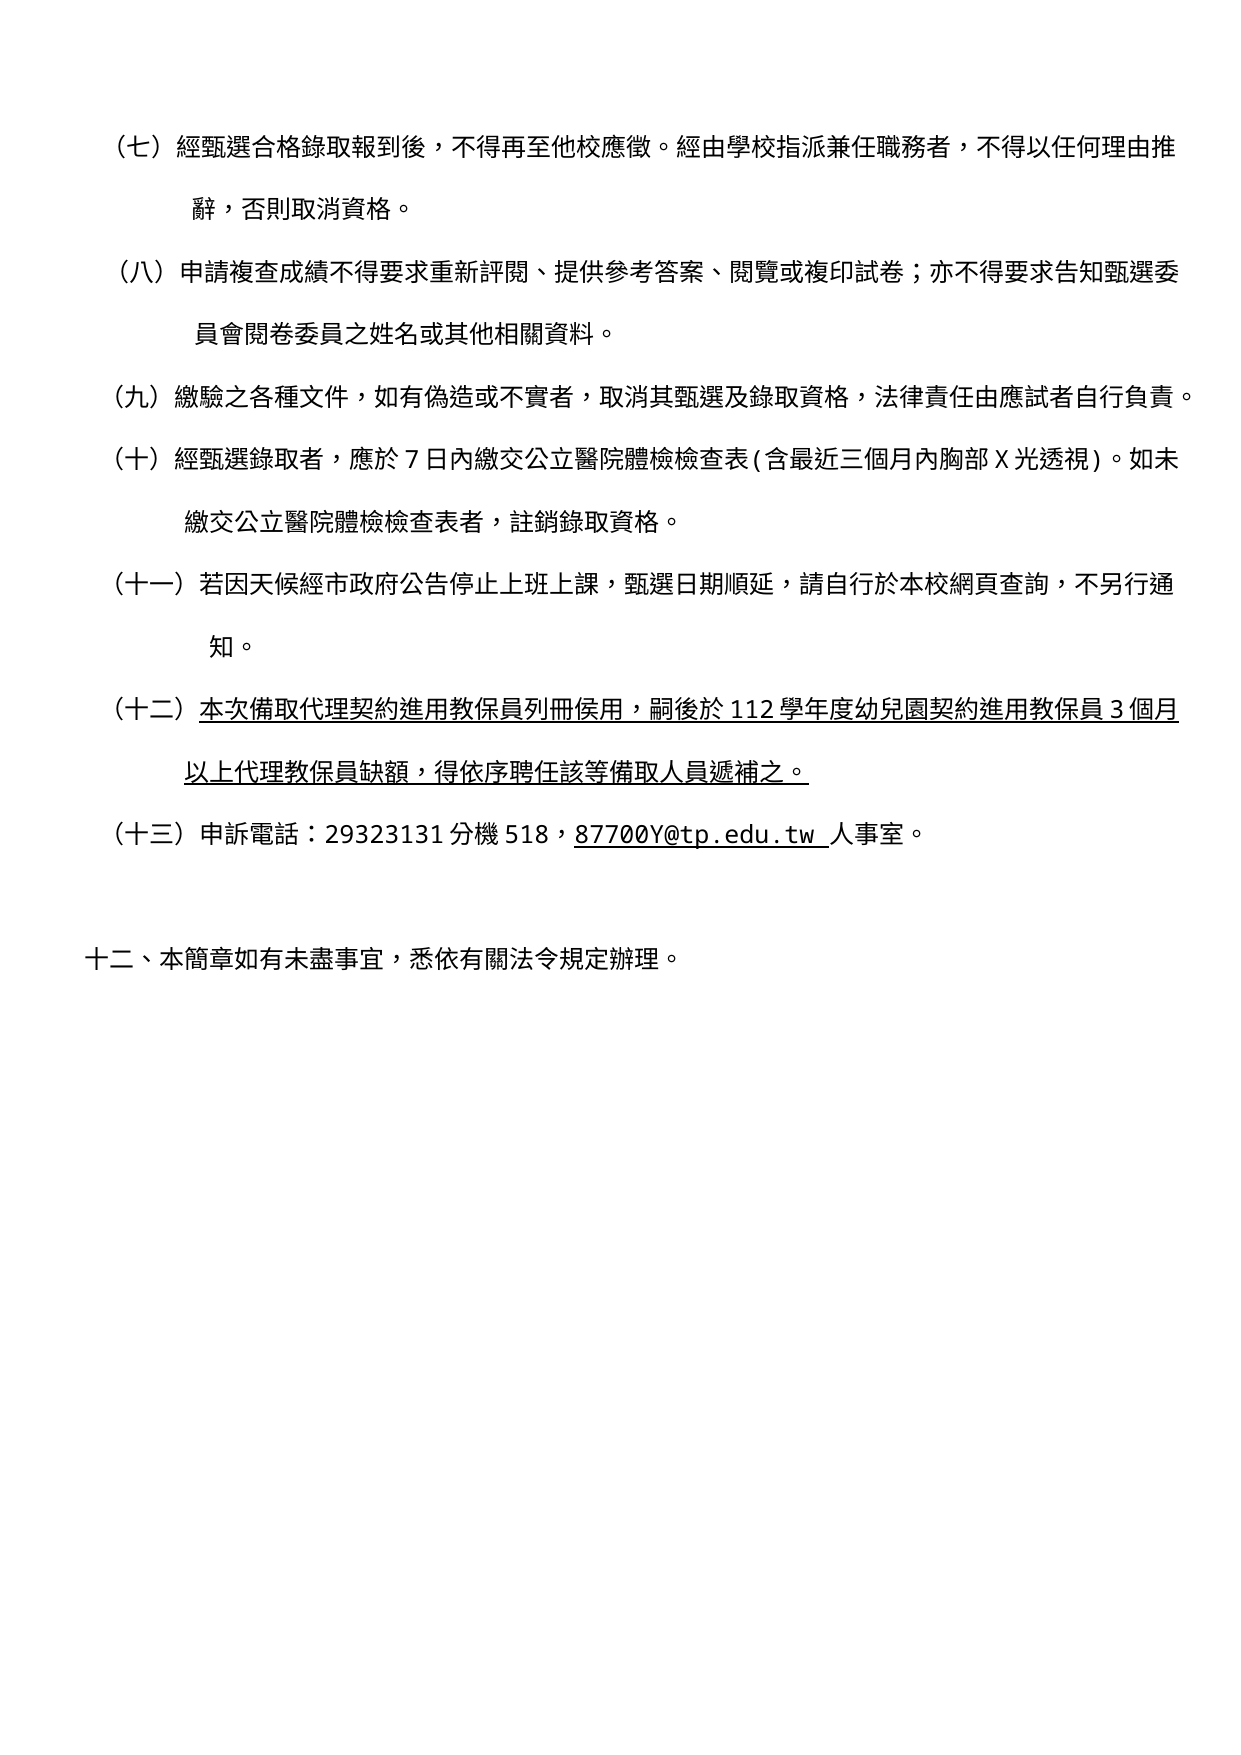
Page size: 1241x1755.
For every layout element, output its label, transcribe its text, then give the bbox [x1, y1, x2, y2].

text 員會閱卷委員之姓名或其他相關資料。 [59, 291, 1181, 354]
text （十一）若因天候經市政府公告停止上班上課，甄選日期順延，請自行於本校網頁查詢，不另行通 [84, 541, 1181, 604]
text （十）經甄選錄取者，應於7日內繳交公立醫院體檢檢查表(含最近三個月內胸部X光透視)。如未 [84, 416, 1181, 479]
text （十二）本次備取代理契約進用教保員列冊侯用，嗣後於112學年度幼兒園契約進用教保員3個月以上代理教保員缺額，得依序聘任該等備取人員遞補之。 [84, 666, 1181, 791]
text （七）經甄選合格錄取報到後，不得再至他校應徵。經由學校指派兼任職務者，不得以任何理由推 [72, 104, 1181, 166]
text 知。 [184, 604, 1181, 666]
text （十三）申訴電話：29323131分機518，87700Y@tp.edu.tw 人事室。 [84, 791, 1181, 854]
text 十二、本簡章如有未盡事宜，悉依有關法令規定辦理。 [84, 916, 1181, 979]
text 辭，否則取消資格。 [72, 166, 1181, 229]
text （八）申請複查成績不得要求重新評閱、提供參考答案、閱覽或複印試卷；亦不得要求告知甄選委 [59, 229, 1181, 291]
text （九）繳驗之各種文件，如有偽造或不實者，取消其甄選及錄取資格，法律責任由應試者自行負責。 [84, 354, 1181, 416]
text 繳交公立醫院體檢檢查表者，註銷錄取資格。 [59, 479, 1181, 541]
